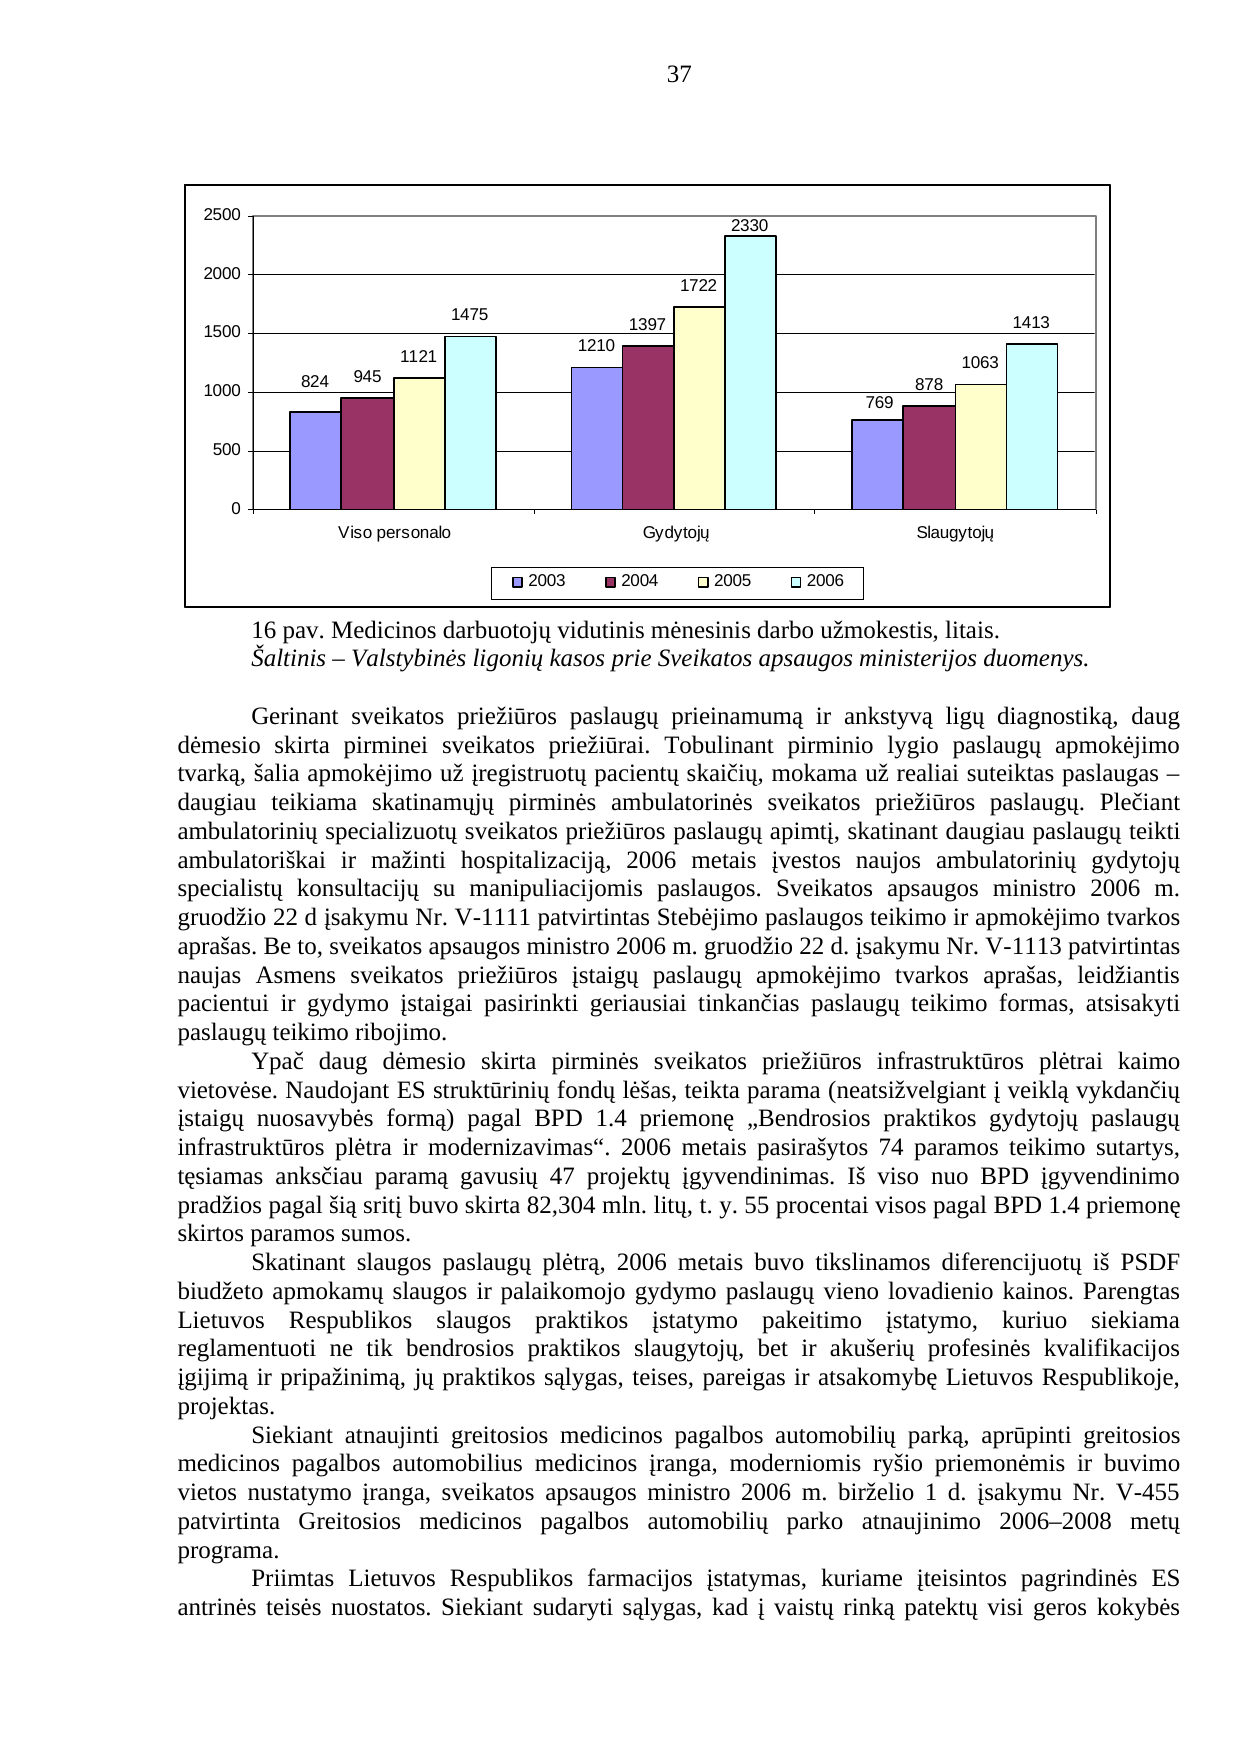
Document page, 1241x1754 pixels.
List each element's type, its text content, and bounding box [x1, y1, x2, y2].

text Gerinant sveikatos priežiūros paslaugų prieinamumą ir ankstyvą ligų diagnostiką, daug dėmesio skirta pirminei sveikatos priežiūrai. Tobulinant pirminio lygio paslaugų apmokėjimo tvarką, šalia apmokėjimo už įregistruotų pacientų skaičių, mokama už realiai suteiktas paslaugas – daugiau teikiama skatinamųjų pirminės ambulatorinės sveikatos priežiūros paslaugų. Plečiant ambulatorinių specializuotų sveikatos priežiūros paslaugų apimtį, skatinant daugiau paslaugų teikti ambulatoriškai ir mažinti hospitalizaciją, 2006 metais įvestos naujos ambulatorinių gydytojų specialistų konsultacijų su manipuliacijomis paslaugos. Sveikatos apsaugos ministro 2006 m. gruodžio 22 d įsakymu Nr. V-1111 patvirtintas Stebėjimo paslaugos teikimo ir apmokėjimo tvarkos aprašas. Be to, sveikatos apsaugos ministro 2006 m. gruodžio 22 d. įsakymu Nr. V-1113 patvirtintas naujas Asmens sveikatos priežiūros įstaigų paslaugų apmokėjimo tvarkos aprašas, leidžiantis pacientui ir gydymo įstaigai pasirinkti geriausiai tinkančias paslaugų teikimo formas, atsisakyti paslaugų teikimo ribojimo. [177, 701, 1181, 1046]
text Skatinant slaugos paslaugų plėtrą, 2006 metais buvo tikslinamos diferencijuotų iš PSDF biudžeto apmokamų slaugos ir palaikomojo gydymo paslaugų vieno lovadienio kainos. Parengtas Lietuvos Respublikos slaugos praktikos įstatymo pakeitimo įstatymo, kuriuo siekiama reglamentuoti ne tik bendrosios praktikos slaugytojų, bet ir akušerių profesinės kvalifikacijos įgijimą ir pripažinimą, jų praktikos sąlygas, teises, pareigas ir atsakomybę Lietuvos Respublikoje, projektas. [177, 1247, 1181, 1420]
text Siekiant atnaujinti greitosios medicinos pagalbos automobilių parką, aprūpinti greitosios medicinos pagalbos automobilius medicinos įranga, moderniomis ryšio priemonėmis ir buvimo vietos nustatymo įranga, sveikatos apsaugos ministro 2006 m. birželio 1 d. įsakymu Nr. V-455 patvirtinta Greitosios medicinos pagalbos automobilių parko atnaujinimo 2006–2008 metų programa. [177, 1420, 1181, 1563]
text Ypač daug dėmesio skirta pirminės sveikatos priežiūros infrastruktūros plėtrai kaimo vietovėse. Naudojant ES struktūrinių fondų lėšas, teikta parama (neatsižvelgiant į veiklą vykdančių įstaigų nuosavybės formą) pagal BPD 1.4 priemonę „Bendrosios praktikos gydytojų paslaugų infrastruktūros plėtra ir modernizavimas“. 2006 metais pasirašytos 74 paramos teikimo sutartys, tęsiamas anksčiau paramą gavusių 47 projektų įgyvendinimas. Iš viso nuo BPD įgyvendinimo pradžios pagal šią sritį buvo skirta 82,304 mln. litų, t. y. 55 procentai visos pagal BPD 1.4 priemonę skirtos paramos sumos. [177, 1046, 1181, 1247]
text Šaltinis – Valstybinės ligonių kasos prie Sveikatos apsaugos ministerijos duomenys. [177, 643, 1181, 672]
text Priimtas Lietuvos Respublikos farmacijos įstatymas, kuriame įteisintos pagrindinės ES antrinės teisės nuostatos. Siekiant sudaryti sąlygas, kad į vaistų rinką patektų visi geros kokybės [177, 1563, 1181, 1621]
text 16 pav. Medicinos darbuotojų vidutinis mėnesinis darbo užmokestis, litais. [177, 615, 1181, 643]
